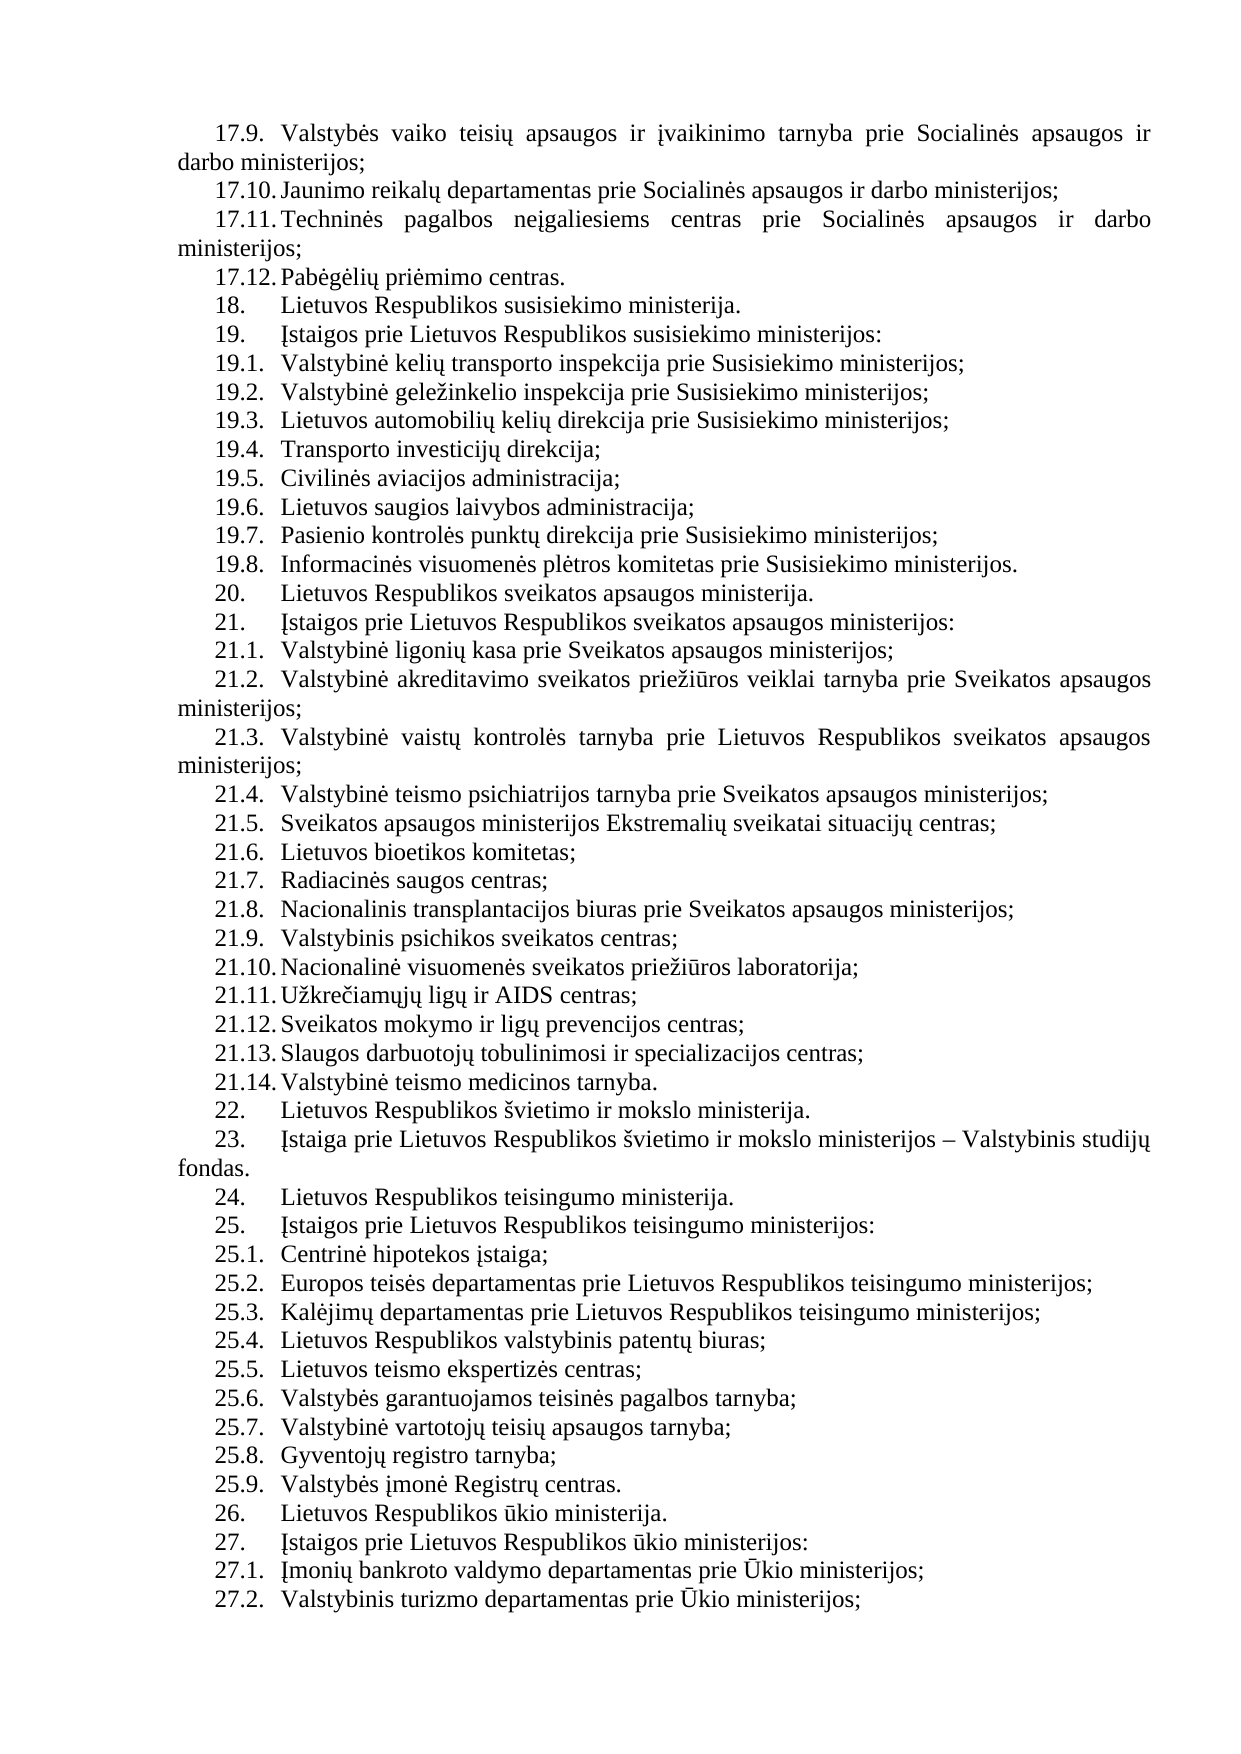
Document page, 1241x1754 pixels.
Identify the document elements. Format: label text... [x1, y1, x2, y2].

text 19.4. Transporto investicijų direkcija; [214, 434, 1152, 463]
text 21.1. Valstybinė ligonių kasa prie Sveikatos apsaugos ministerijos; [214, 636, 1152, 664]
text 25.2. Europos teisės departamentas prie Lietuvos Respublikos teisingumo ministerijos; [214, 1268, 1152, 1297]
text 20. Lietuvos Respublikos sveikatos apsaugos ministerija. [214, 578, 1152, 607]
text 17.12. Pabėgėlių priėmimo centras. [214, 262, 1152, 291]
text 21.14. Valstybinė teismo medicinos tarnyba. [214, 1067, 1152, 1096]
text 27.2. Valstybinis turizmo departamentas prie Ūkio ministerijos; [214, 1584, 1152, 1613]
text 25.1. Centrinė hipotekos įstaiga; [214, 1239, 1152, 1268]
text 21.7. Radiacinės saugos centras; [214, 866, 1152, 894]
text 27.1. Įmonių bankroto valdymo departamentas prie Ūkio ministerijos; [214, 1556, 1152, 1584]
text 22. Lietuvos Respublikos švietimo ir mokslo ministerija. [214, 1096, 1152, 1124]
text 25.5. Lietuvos teismo ekspertizės centras; [214, 1354, 1152, 1383]
text 21.3. Valstybinė vaistų kontrolės tarnyba prie Lietuvos Respublikos sveikatos apsaugos ministerijos; [177, 722, 1152, 779]
text 21.4. Valstybinė teismo psichiatrijos tarnyba prie Sveikatos apsaugos ministerijos; [214, 779, 1152, 808]
text 27. Įstaigos prie Lietuvos Respublikos ūkio ministerijos: [214, 1527, 1152, 1556]
text 21.6. Lietuvos bioetikos komitetas; [214, 837, 1152, 866]
text 17.10. Jaunimo reikalų departamentas prie Socialinės apsaugos ir darbo ministerijos; [214, 176, 1152, 204]
text 21. Įstaigos prie Lietuvos Respublikos sveikatos apsaugos ministerijos: [214, 607, 1152, 636]
text 18. Lietuvos Respublikos susisiekimo ministerija. [214, 291, 1152, 319]
text 23. Įstaiga prie Lietuvos Respublikos švietimo ir mokslo ministerijos – Valstybinis studijų fondas. [177, 1124, 1152, 1182]
text 19.2. Valstybinė geležinkelio inspekcija prie Susisiekimo ministerijos; [214, 377, 1152, 406]
text 25.6. Valstybės garantuojamos teisinės pagalbos tarnyba; [214, 1383, 1152, 1412]
text 25.4. Lietuvos Respublikos valstybinis patentų biuras; [214, 1326, 1152, 1354]
text 21.2. Valstybinė akreditavimo sveikatos priežiūros veiklai tarnyba prie Sveikatos apsaugos ministerijos; [177, 664, 1152, 722]
text 19.3. Lietuvos automobilių kelių direkcija prie Susisiekimo ministerijos; [214, 406, 1152, 434]
text 25.9. Valstybės įmonė Registrų centras. [177, 1469, 1152, 1498]
text 19.6. Lietuvos saugios laivybos administracija; [214, 492, 1152, 521]
text 25.3. Kalėjimų departamentas prie Lietuvos Respublikos teisingumo ministerijos; [214, 1297, 1152, 1326]
text 21.11. Užkrečiamųjų ligų ir AIDS centras; [214, 981, 1152, 1009]
text 25.7. Valstybinė vartotojų teisių apsaugos tarnyba; [214, 1412, 1152, 1441]
text 19.5. Civilinės aviacijos administracija; [214, 463, 1152, 492]
text 19.1. Valstybinė kelių transporto inspekcija prie Susisiekimo ministerijos; [214, 348, 1152, 377]
text 21.13. Slaugos darbuotojų tobulinimosi ir specializacijos centras; [214, 1038, 1152, 1067]
text 21.10. Nacionalinė visuomenės sveikatos priežiūros laboratorija; [214, 952, 1152, 981]
text 19.8. Informacinės visuomenės plėtros komitetas prie Susisiekimo ministerijos. [214, 549, 1152, 578]
text 21.9. Valstybinis psichikos sveikatos centras; [214, 923, 1152, 952]
text 25.8. Gyventojų registro tarnyba; [177, 1441, 1152, 1469]
text 21.8. Nacionalinis transplantacijos biuras prie Sveikatos apsaugos ministerijos; [214, 894, 1152, 923]
text 17.11. Techninės pagalbos neįgaliesiems centras prie Socialinės apsaugos ir darbo ministerijos; [177, 204, 1152, 262]
text 19.7. Pasienio kontrolės punktų direkcija prie Susisiekimo ministerijos; [214, 521, 1152, 549]
text 21.5. Sveikatos apsaugos ministerijos Ekstremalių sveikatai situacijų centras; [214, 808, 1152, 837]
text 19. Įstaigos prie Lietuvos Respublikos susisiekimo ministerijos: [214, 319, 1152, 348]
text 25. Įstaigos prie Lietuvos Respublikos teisingumo ministerijos: [214, 1211, 1152, 1239]
text 24. Lietuvos Respublikos teisingumo ministerija. [214, 1182, 1152, 1211]
text 26. Lietuvos Respublikos ūkio ministerija. [214, 1498, 1152, 1527]
text 21.12. Sveikatos mokymo ir ligų prevencijos centras; [214, 1009, 1152, 1038]
text 17.9. Valstybės vaiko teisių apsaugos ir įvaikinimo tarnyba prie Socialinės apsaugos ir darbo ministerijos; [177, 118, 1152, 176]
